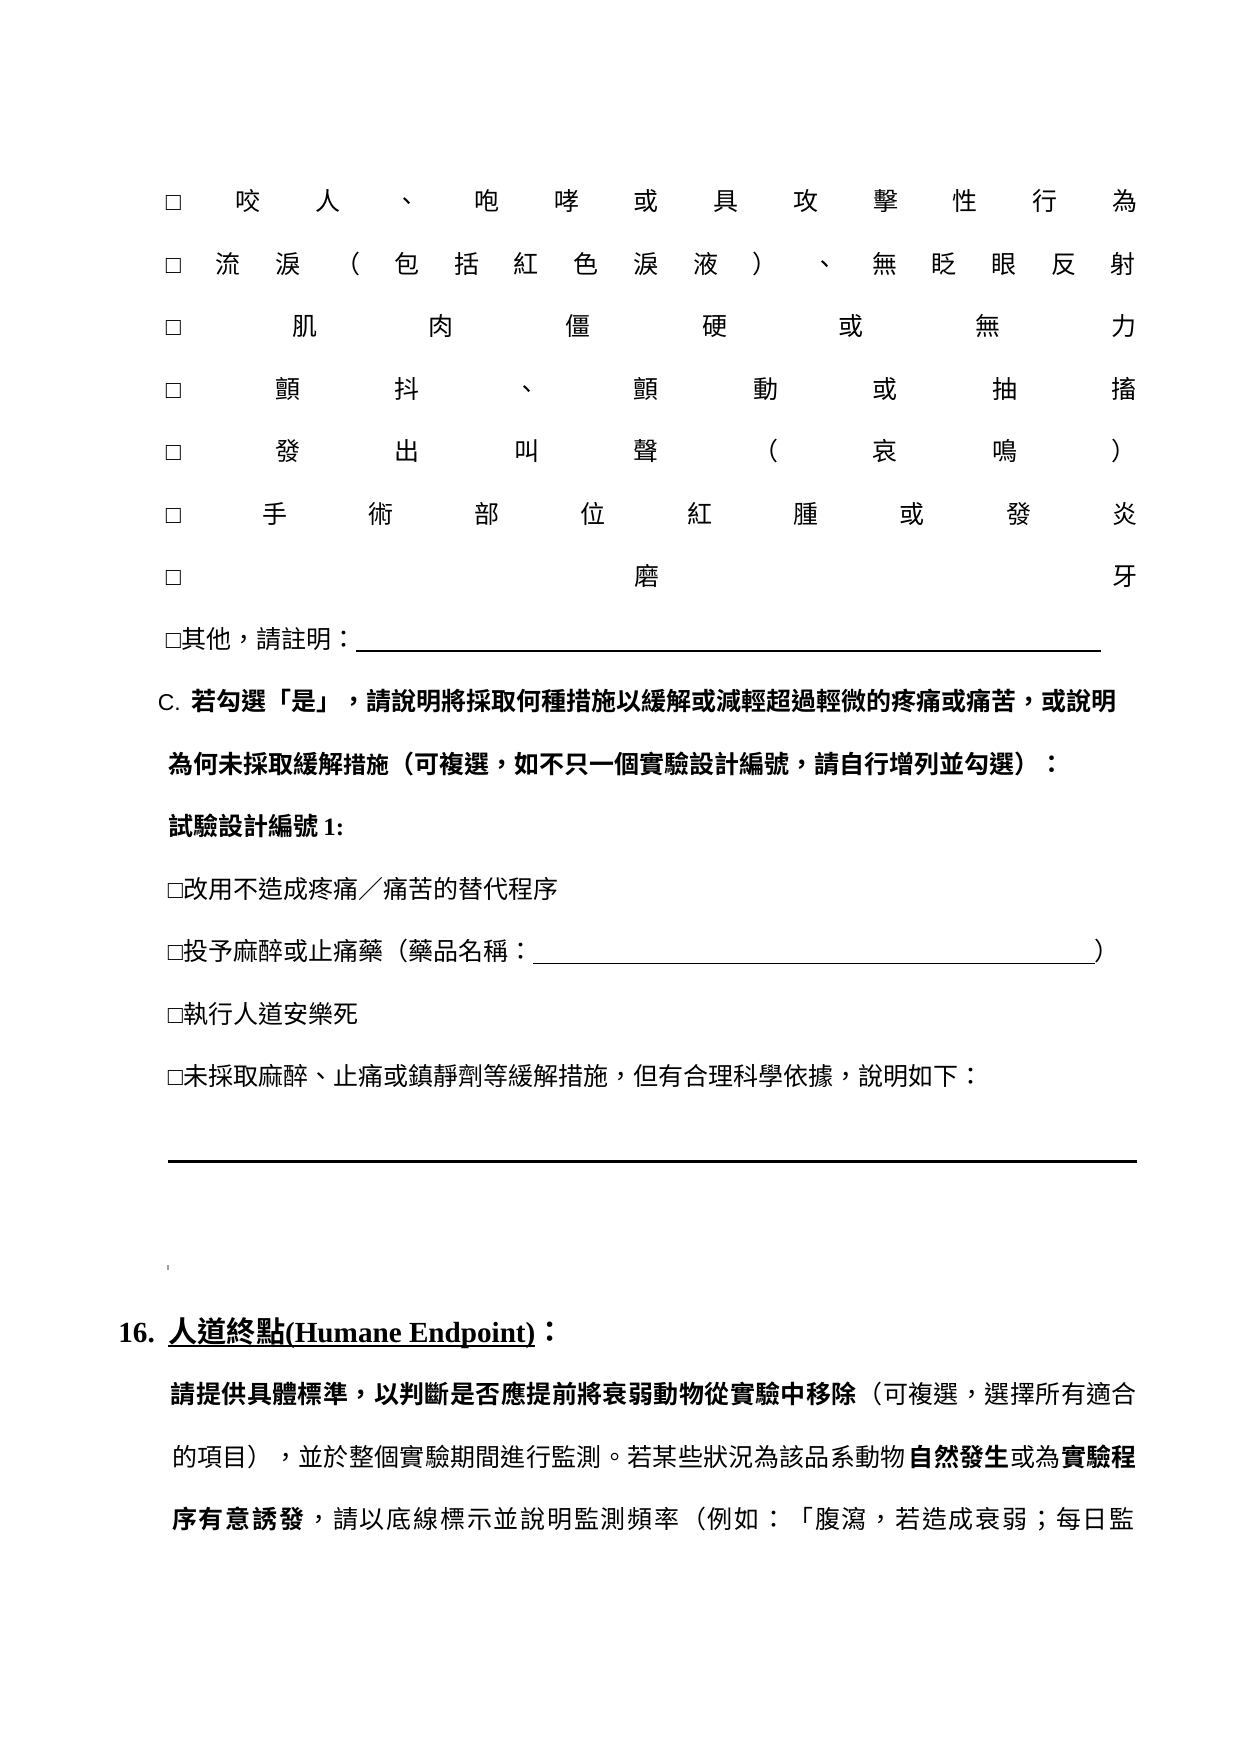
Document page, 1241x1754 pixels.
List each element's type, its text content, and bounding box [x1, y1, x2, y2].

text 請提供具體標準，以判斷是否應提前將衰弱動物從實驗中移除（可複選，選擇所有適合的項目），並於整個實驗期間進行監測。若某些狀況為該品系動物自然發生或為實驗程序有意誘發，請以底線標示並說明監測頻率（例如：「腹瀉，若造成衰弱；每日監測。」）如機構的實驗動物中心（LAC）的獸醫判斷動物已達人道終點，將聯繫計畫主持人與其實驗室照護人員。若在知情後計畫主持人未採取安樂死或改善動物福利的行動，IACUC將授權LAC獸醫直接執行安樂死，多次違規將可能導致動物實驗計畫被撤銷核准，或喪失未來申請資格。安樂死需確實確認動物死亡包含脈搏、呼吸、角膜反射 (corneal reflex)及對腳趾捏緊 (firm toe pinch) 的反應、用聽診器無法聽到呼吸音和心音、黏膜變灰、及僵直 (rigor mortis)等。 [171, 1351, 1137, 1538]
text 試驗設計編號1: [168, 783, 1137, 846]
list 若勾選「是」，請說明將採取何種措施以緩解或減輕超過輕微的疼痛或痛苦，或說明為何未採取緩解措施（可複選，如不只一個實驗設計編號，請自行增列並勾選）： [158, 658, 1137, 783]
text □改用不造成疼痛／痛苦的替代程序 □投予麻醉或止痛藥（藥品名稱： ） □執行人道安樂死 □未採取麻醉、止痛或鎮靜劑等緩解措施，但有合理科學依據，說明如下： [168, 846, 1137, 1096]
list 人道終點(Humane Endpoint)： [118, 1288, 1137, 1351]
text □咬人、咆哮或具攻擊性行為 □流淚（包括紅色淚液）、無眨眼反射 □肌肉僵硬或無力 □顫抖、顫動或抽搐 □發出叫聲（哀鳴） □手術部位紅腫或發炎 □磨牙 □其他，請註明： [166, 158, 1137, 658]
